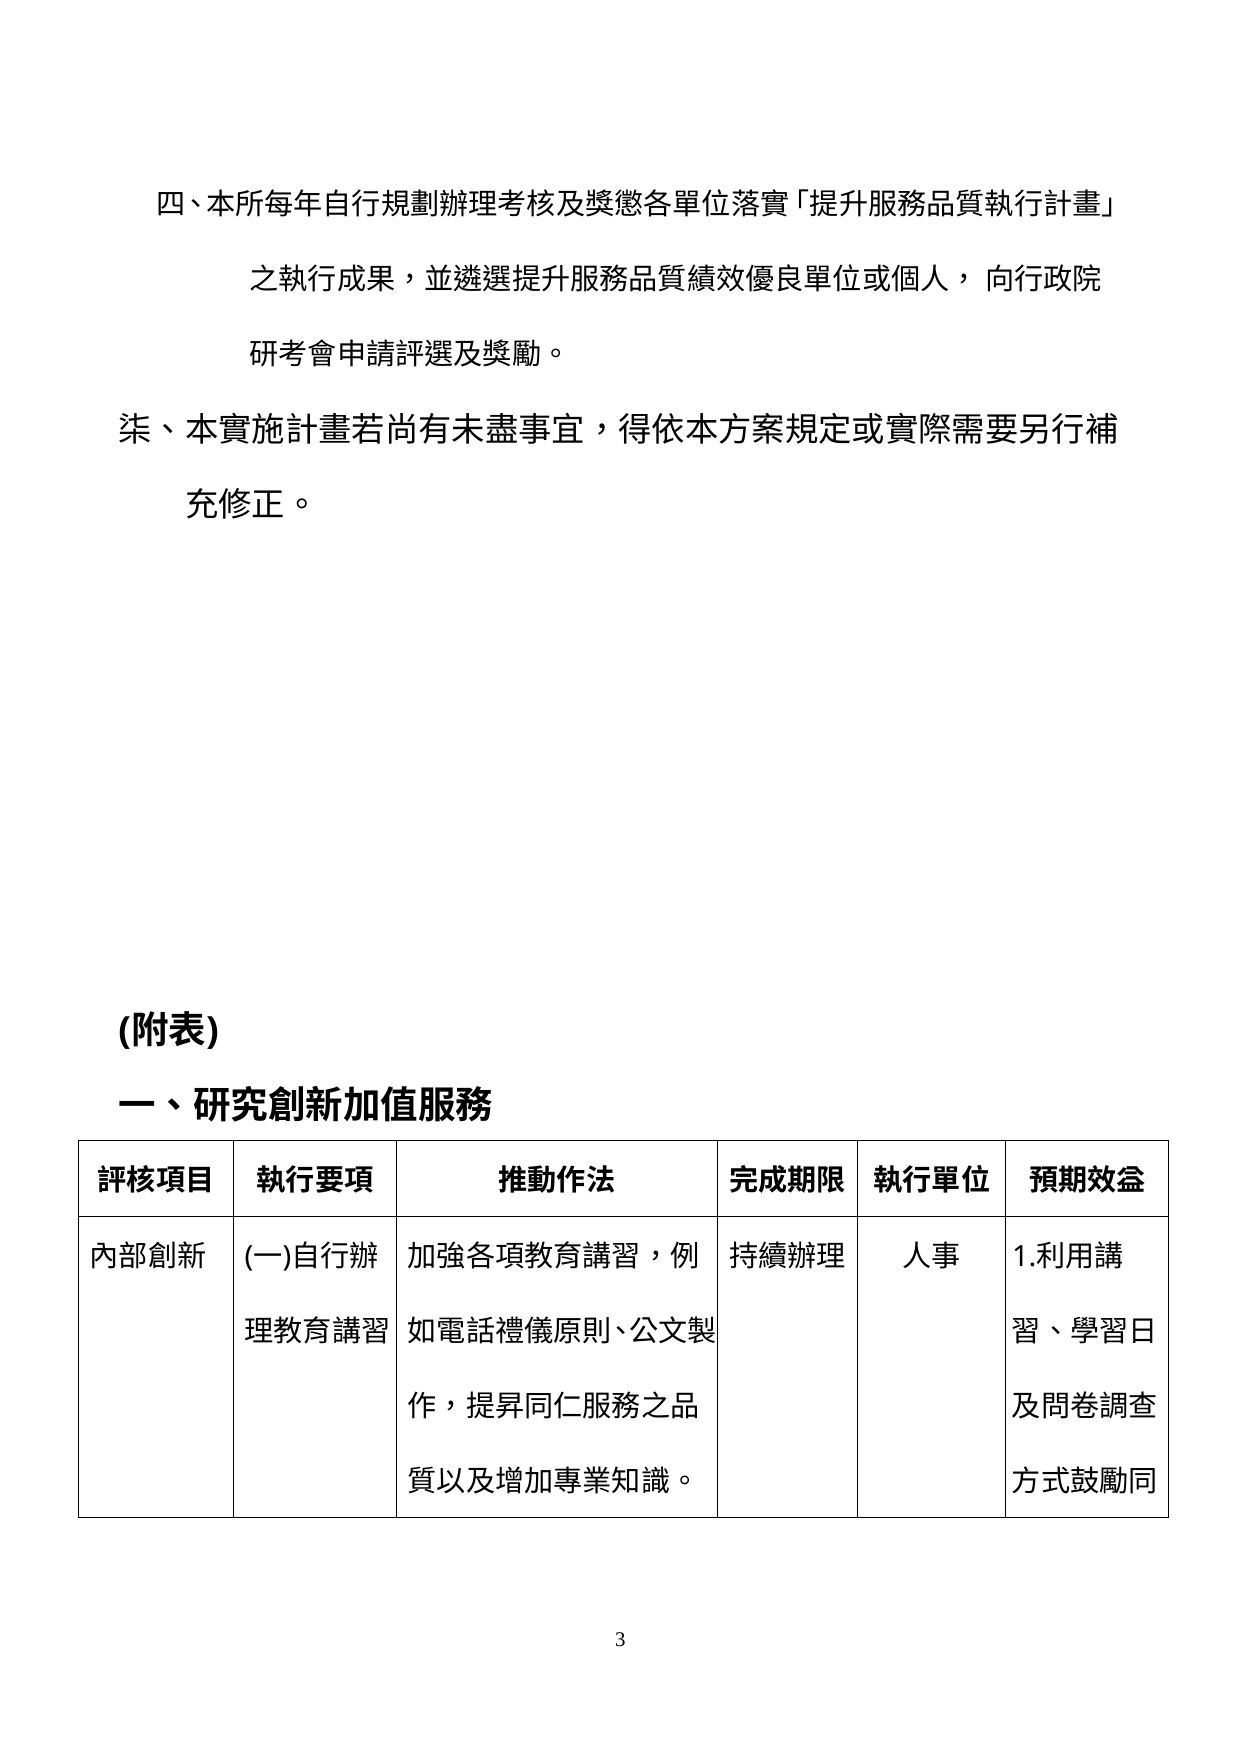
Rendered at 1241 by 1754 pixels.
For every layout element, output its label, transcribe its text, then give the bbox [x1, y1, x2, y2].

table_header 執行要項 [234, 1141, 396, 1216]
table_cell (一)自行辦理教育講習 [234, 1217, 396, 1517]
table_header 預期效益 [1006, 1141, 1168, 1216]
table_header 完成期限 [718, 1141, 857, 1216]
table_cell 人事 [858, 1217, 1005, 1517]
table_header 推動作法 [397, 1141, 717, 1216]
text 柒、本實施計畫若尚有未盡事宜，得依本方案規定或實際需要另行補充修正。 [118, 389, 1122, 539]
table_cell 持續辦理 [718, 1217, 857, 1517]
table_cell 內部創新 [79, 1217, 233, 1517]
text (附表) [118, 989, 1122, 1064]
table_cell 1.利用講習、學習日及問卷調查方式鼓勵同 [1006, 1217, 1168, 1517]
table_cell 加強各項教育講習，例如電話禮儀原則、公文製作，提昇同仁服務之品質以及增加專業知識。 [397, 1217, 717, 1517]
table_header 評核項目 [79, 1141, 233, 1216]
text 一、研究創新加值服務 [118, 1064, 1122, 1139]
text 四、本所每年自行規劃辦理考核及獎懲各單位落實「提升服務品質執行計畫」之執行成果，並遴選提升服務品質績效優良單位或個人， 向行政院研考會申請評選及獎勵。 [118, 164, 1122, 389]
table_header 執行單位 [858, 1141, 1005, 1216]
